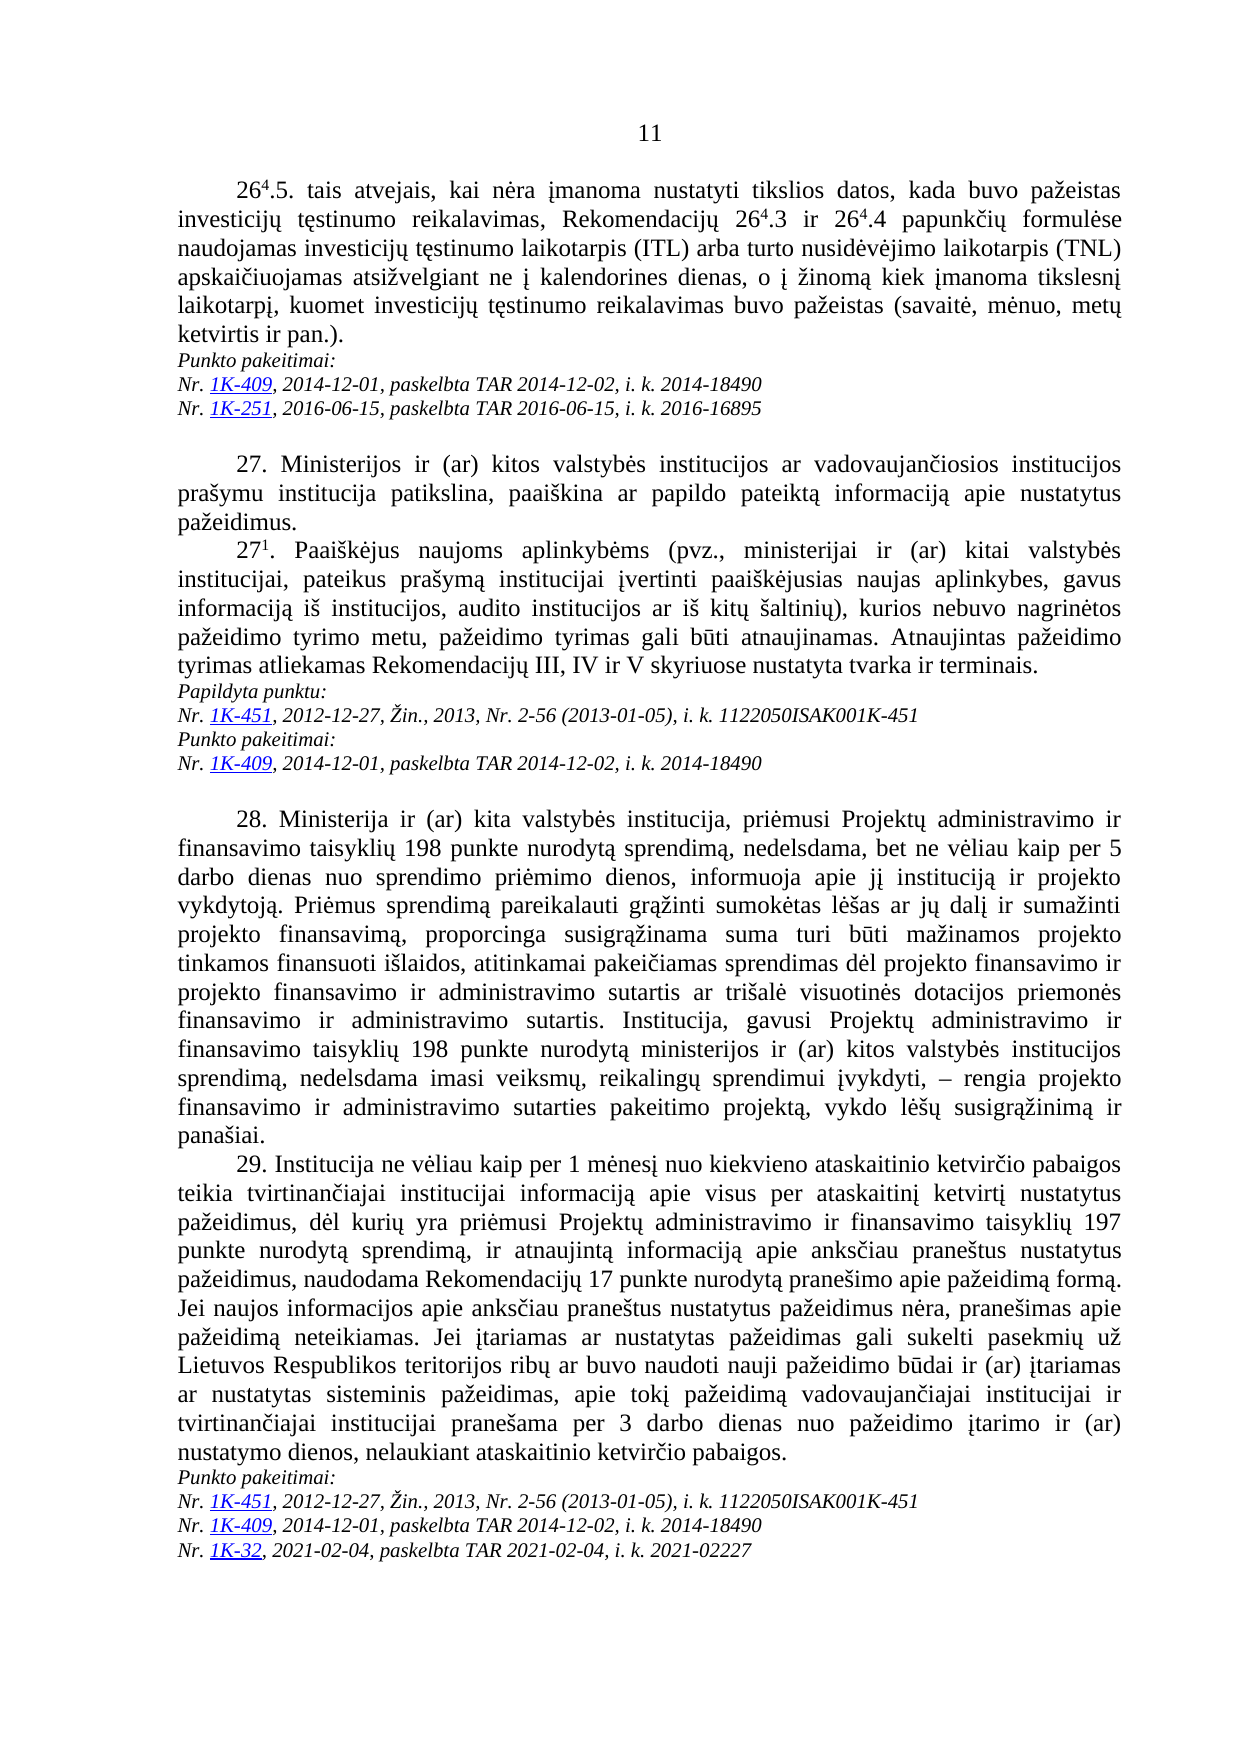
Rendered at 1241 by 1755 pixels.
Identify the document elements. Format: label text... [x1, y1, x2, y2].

text Punkto pakeitimai: [177, 727, 1122, 751]
text Nr. 1K-451, 2012-12-27, Žin., 2013, Nr. 2-56 (2013-01-05), i. k. 1122050ISAK001K-451 [177, 1489, 1122, 1513]
text Nr. 1K-409, 2014-12-01, paskelbta TAR 2014-12-02, i. k. 2014-18490 [177, 372, 1122, 396]
text Nr. 1K-251, 2016-06-15, paskelbta TAR 2016-06-15, i. k. 2016-16895 [177, 396, 1122, 420]
text Nr. 1K-409, 2014-12-01, paskelbta TAR 2014-12-02, i. k. 2014-18490 [177, 751, 1122, 775]
text Punkto pakeitimai: [177, 348, 1122, 372]
text Punkto pakeitimai: [177, 1465, 1122, 1489]
text Papildyta punktu: [177, 679, 1122, 703]
text 27. Ministerijos ir (ar) kitos valstybės institucijos ar vadovaujančiosios institucijos prašymu institucija patikslina, paaiškina ar papildo pateiktą informaciją apie nustatytus pažeidimus. [177, 449, 1122, 535]
text 29. Institucija ne vėliau kaip per 1 mėnesį nuo kiekvieno ataskaitinio ketvirčio pabaigos teikia tvirtinančiajai institucijai informaciją apie visus per ataskaitinį ketvirtį nustatytus pažeidimus, dėl kurių yra priėmusi Projektų administravimo ir finansavimo taisyklių 197 punkte nurodytą sprendimą, ir atnaujintą informaciją apie anksčiau praneštus nustatytus pažeidimus, naudodama Rekomendacijų 17 punkte nurodytą pranešimo apie pažeidimą formą. Jei naujos informacijos apie anksčiau praneštus nustatytus pažeidimus nėra, pranešimas apie pažeidimą neteikiamas. Jei įtariamas ar nustatytas pažeidimas gali sukelti pasekmių už Lietuvos Respublikos teritorijos ribų ar buvo naudoti nauji pažeidimo būdai ir (ar) įtariamas ar nustatytas sisteminis pažeidimas, apie tokį pažeidimą vadovaujančiajai institucijai ir tvirtinančiajai institucijai pranešama per 3 darbo dienas nuo pažeidimo įtarimo ir (ar) nustatymo dienos, nelaukiant ataskaitinio ketvirčio pabaigos. [177, 1149, 1122, 1465]
text Nr. 1K-451, 2012-12-27, Žin., 2013, Nr. 2-56 (2013-01-05), i. k. 1122050ISAK001K-451 [177, 703, 1122, 727]
text Nr. 1K-409, 2014-12-01, paskelbta TAR 2014-12-02, i. k. 2014-18490 [177, 1513, 1122, 1537]
text 28. Ministerija ir (ar) kita valstybės institucija, priėmusi Projektų administravimo ir finansavimo taisyklių 198 punkte nurodytą sprendimą, nedelsdama, bet ne vėliau kaip per 5 darbo dienas nuo sprendimo priėmimo dienos, informuoja apie jį instituciją ir projekto vykdytoją. Priėmus sprendimą pareikalauti grąžinti sumokėtas lėšas ar jų dalį ir sumažinti projekto finansavimą, proporcinga susigrąžinama suma turi būti mažinamos projekto tinkamos finansuoti išlaidos, atitinkamai pakeičiamas sprendimas dėl projekto finansavimo ir projekto finansavimo ir administravimo sutartis ar trišalė visuotinės dotacijos priemonės finansavimo ir administravimo sutartis. Institucija, gavusi Projektų administravimo ir finansavimo taisyklių 198 punkte nurodytą ministerijos ir (ar) kitos valstybės institucijos sprendimą, nedelsdama imasi veiksmų, reikalingų sprendimui įvykdyti, – rengia projekto finansavimo ir administravimo sutarties pakeitimo projektą, vykdo lėšų susigrąžinimą ir panašiai. [177, 804, 1122, 1149]
text 271. Paaiškėjus naujoms aplinkybėms (pvz., ministerijai ir (ar) kitai valstybės institucijai, pateikus prašymą institucijai įvertinti paaiškėjusias naujas aplinkybes, gavus informaciją iš institucijos, audito institucijos ar iš kitų šaltinių), kurios nebuvo nagrinėtos pažeidimo tyrimo metu, pažeidimo tyrimas gali būti atnaujinamas. Atnaujintas pažeidimo tyrimas atliekamas Rekomendacijų III, IV ir V skyriuose nustatyta tvarka ir terminais. [177, 535, 1122, 679]
text Nr. 1K-32, 2021-02-04, paskelbta TAR 2021-02-04, i. k. 2021-02227 [177, 1537, 1122, 1562]
text 264.5. tais atvejais, kai nėra įmanoma nustatyti tikslios datos, kada buvo pažeistas investicijų tęstinumo reikalavimas, Rekomendacijų 264.3 ir 264.4 papunkčių formulėse naudojamas investicijų tęstinumo laikotarpis (ITL) arba turto nusidėvėjimo laikotarpis (TNL) apskaičiuojamas atsižvelgiant ne į kalendorines dienas, o į žinomą kiek įmanoma tikslesnį laikotarpį, kuomet investicijų tęstinumo reikalavimas buvo pažeistas (savaitė, mėnuo, metų ketvirtis ir pan.). [177, 176, 1122, 348]
